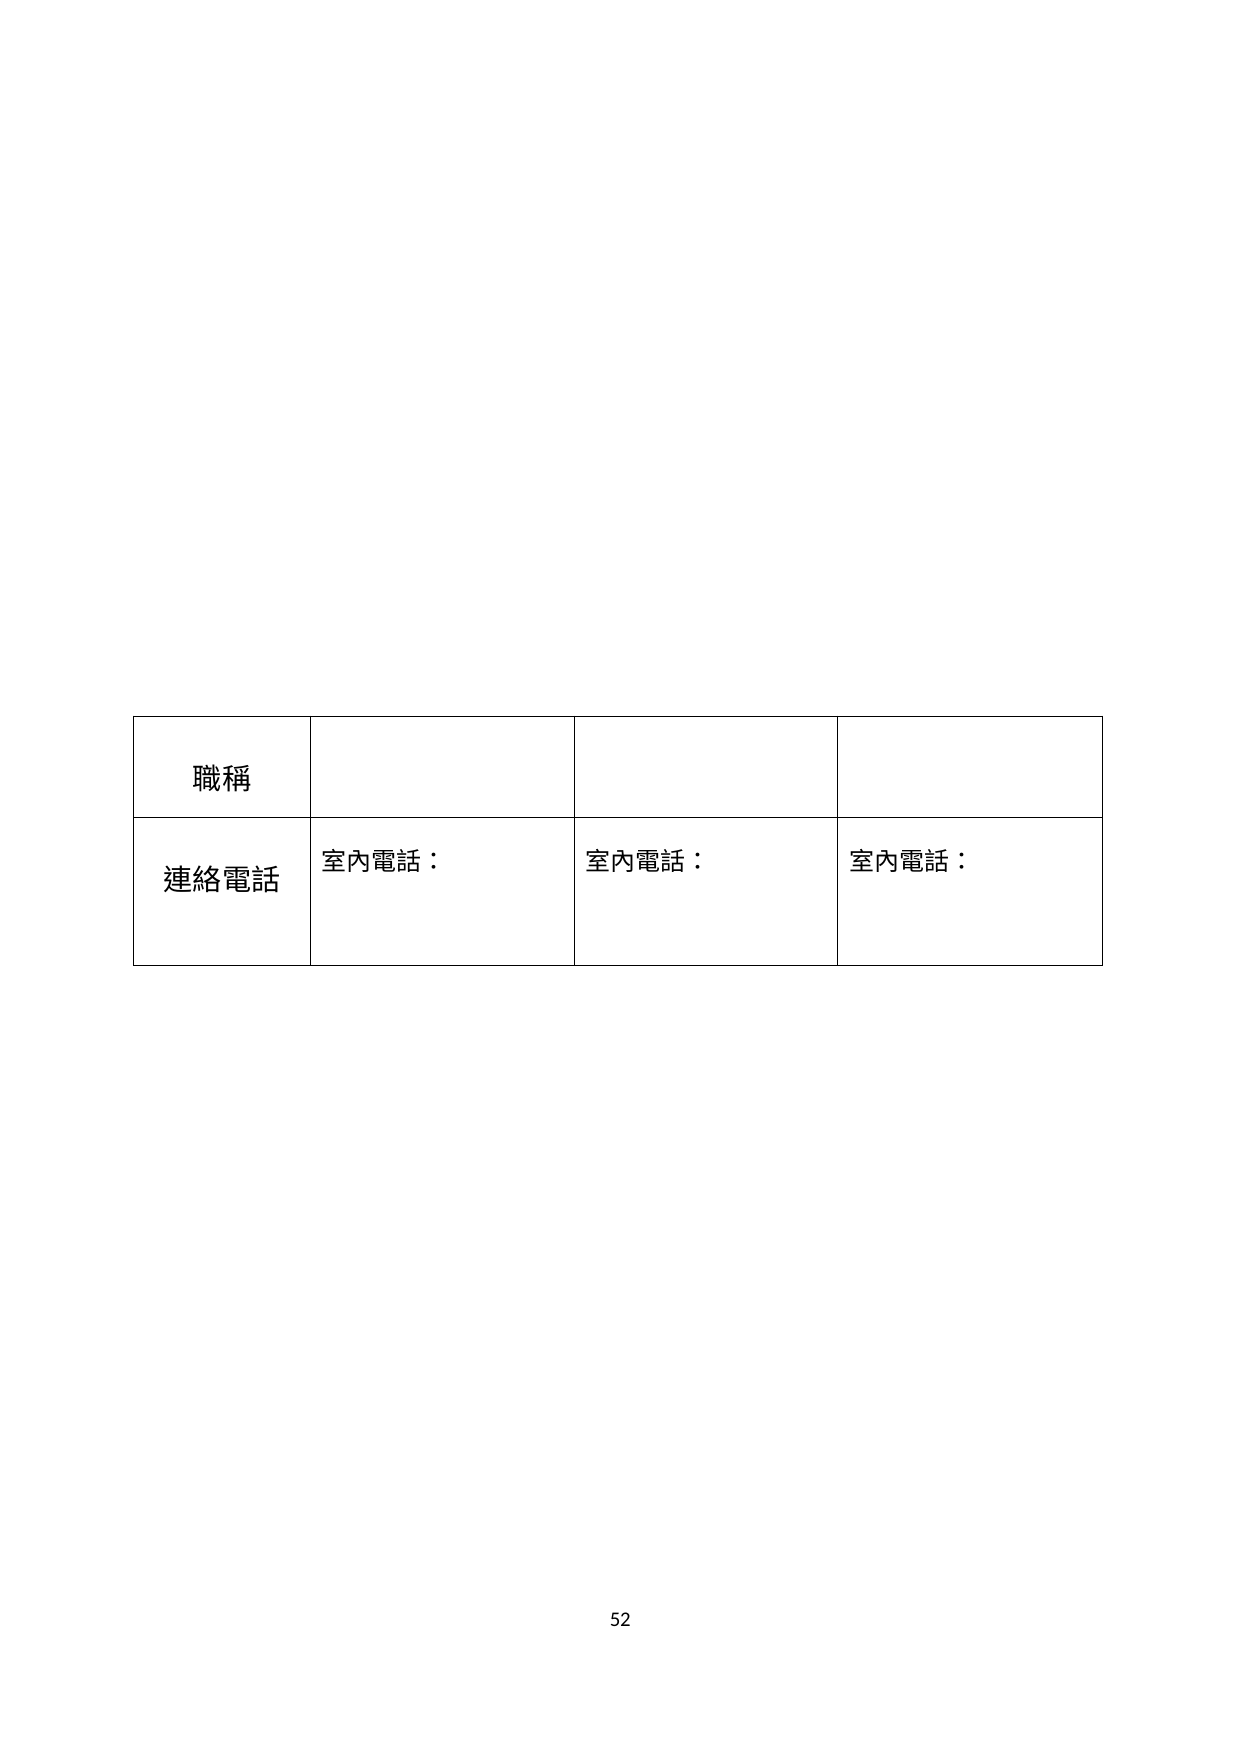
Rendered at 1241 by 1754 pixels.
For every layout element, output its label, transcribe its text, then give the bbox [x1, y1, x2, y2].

table_cell [1103, 716, 1107, 817]
table_cell [1103, 817, 1107, 964]
table_cell [311, 717, 574, 817]
table_cell 職稱 [134, 717, 310, 817]
table_cell [575, 717, 837, 817]
table_cell 連絡電話 [134, 818, 310, 964]
table_cell 室內電話： [311, 818, 574, 964]
table_cell 室內電話： [838, 818, 1102, 964]
table_cell 室內電話： [575, 818, 837, 964]
table_cell [838, 717, 1102, 817]
